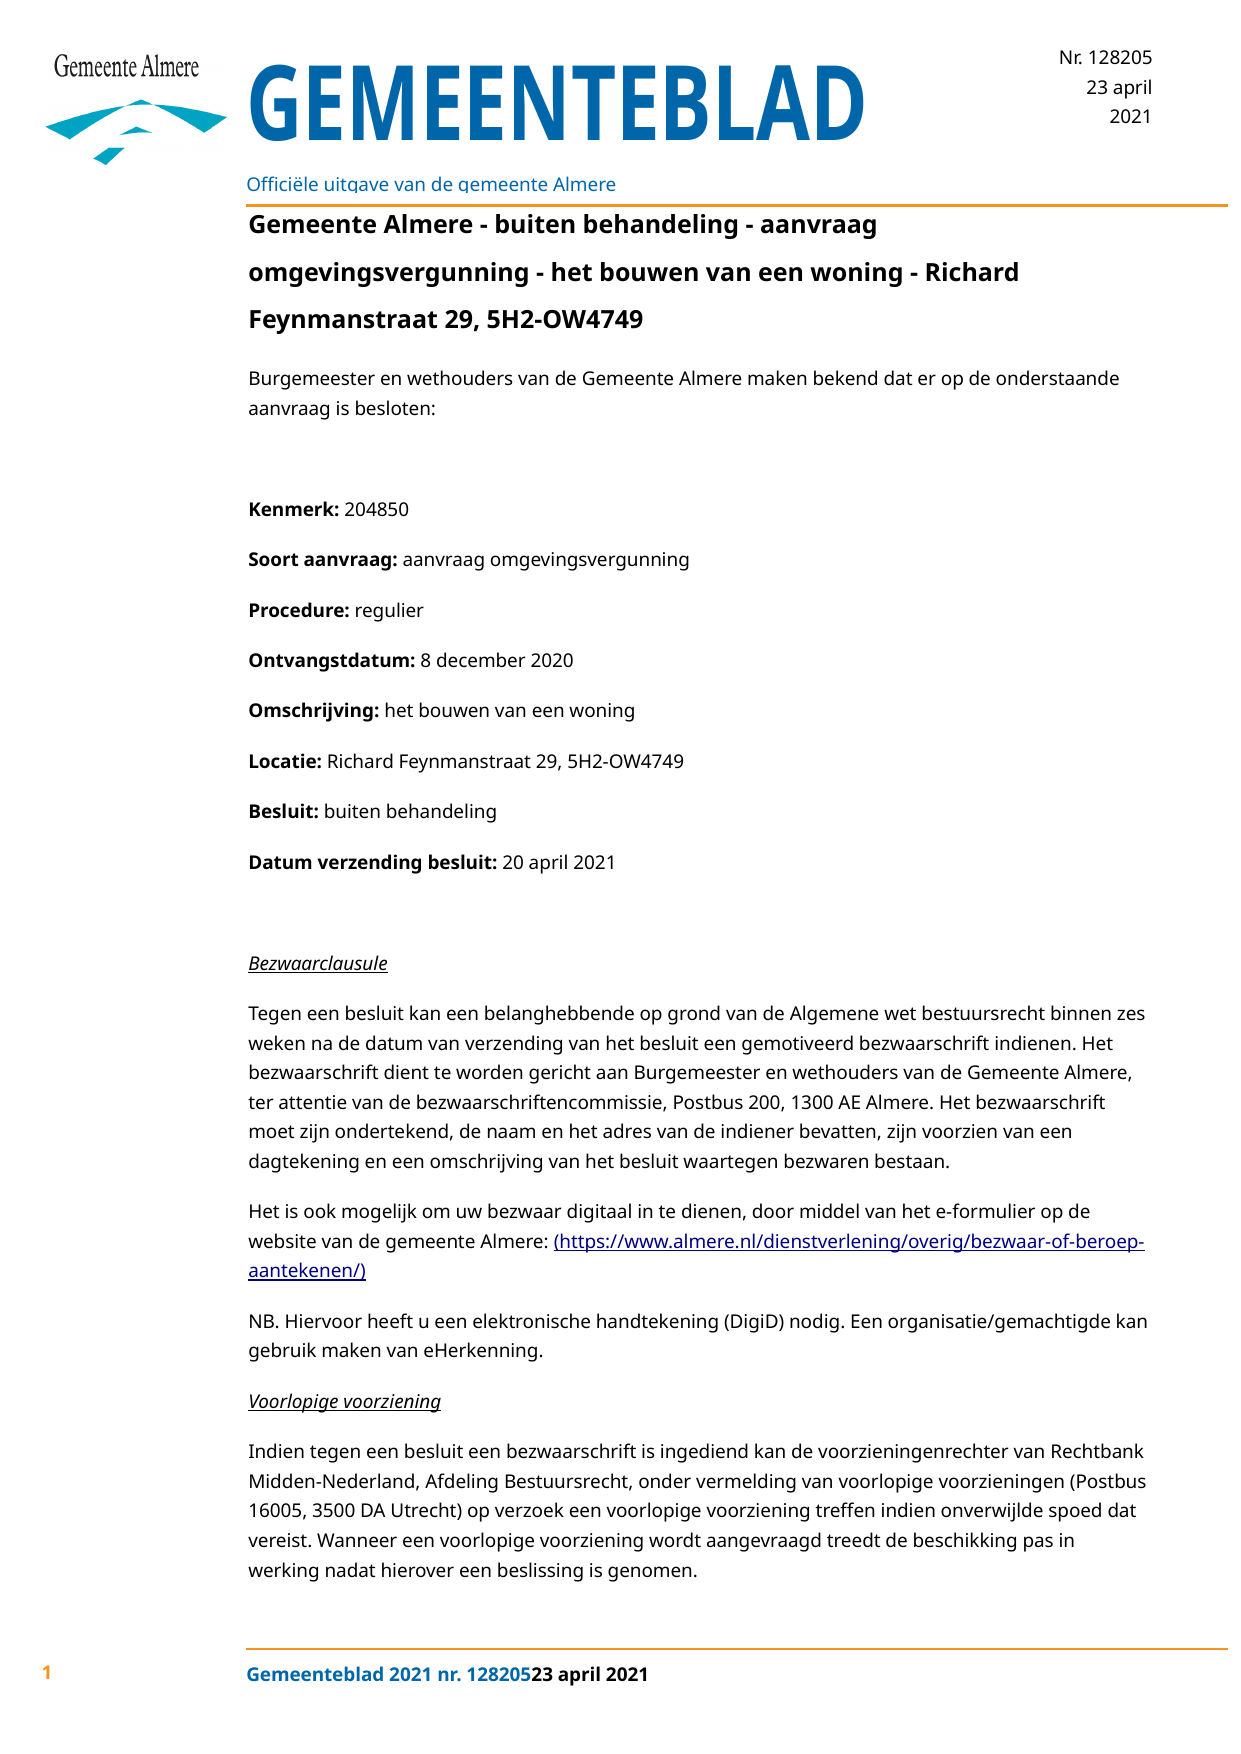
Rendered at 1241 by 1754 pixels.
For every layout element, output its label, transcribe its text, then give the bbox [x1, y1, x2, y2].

text Indien tegen een besluit een bezwaarschrift is ingediend kan de voorzieningenrechter van Rechtbank Midden-Nederland, Afdeling Bestuursrecht, onder vermelding van voorlopige voorzieningen (Postbus 16005, 3500 DA Utrecht) op verzoek een voorlopige voorziening treffen indien onverwijlde spoed dat vereist. Wanneer een voorlopige voorziening wordt aangevraagd treedt de beschikking pas in werking nadat hierover een beslissing is genomen. [248, 1438, 1152, 1582]
text Gemeente Almere - buiten behandeling - aanvraag omgevingsvergunning - het bouwen van een woning - Richard Feynmanstraat 29, 5H2-OW4749 [248, 207, 1152, 336]
text Tegen een besluit kan een belanghebbende op grond van de Algemene wet bestuursrecht binnen zes weken na de datum van verzending van het besluit een gemotiveerd bezwaarschrift indienen. Het bezwaarschrift dient te worden gericht aan Burgemeester en wethouders van de Gemeente Almere, ter attentie van de bezwaarschriftencommissie, Postbus 200, 1300 AE Almere. Het bezwaarschrift moet zijn ondertekend, de naam en het adres van de indiener bevatten, zijn voorzien van een dagtekening en een omschrijving van het besluit waartegen bezwaren bestaan. [248, 1000, 1152, 1174]
text Soort aanvraag: aanvraag omgevingsvergunning [248, 546, 1152, 572]
text Besluit: buiten behandeling [248, 798, 1152, 824]
text Procedure: regulier [248, 597, 1152, 622]
text Locatie: Richard Feynmanstraat 29, 5H2-OW4749 [248, 748, 1152, 774]
text Ontvangstdatum: 8 december 2020 [248, 647, 1152, 673]
text Voorlopige voorziening [248, 1388, 1152, 1414]
text Het is ook mogelijk om uw bezwaar digitaal in te dienen, door middel van het e-formulier op de website van de gemeente Almere: (https://www.almere.nl/dienstverlening/overig/bezwaar-of-beroep-aantekenen/) [248, 1198, 1152, 1283]
text NB. Hiervoor heeft u een elektronische handtekening (DigiD) nodig. Een organisatie/gemachtigde kan gebruik maken van eHerkenning. [248, 1308, 1152, 1363]
text Bezwaarclausule [248, 950, 1152, 975]
picture [41, 47, 231, 172]
text Kenmerk: 204850 [248, 496, 1152, 522]
text Omschrijving: het bouwen van een woning [248, 698, 1152, 723]
text Burgemeester en wethouders van de Gemeente Almere maken bekend dat er op de onderstaande aanvraag is besloten: [248, 366, 1152, 421]
text Datum verzending besluit: 20 april 2021 [248, 849, 1152, 874]
